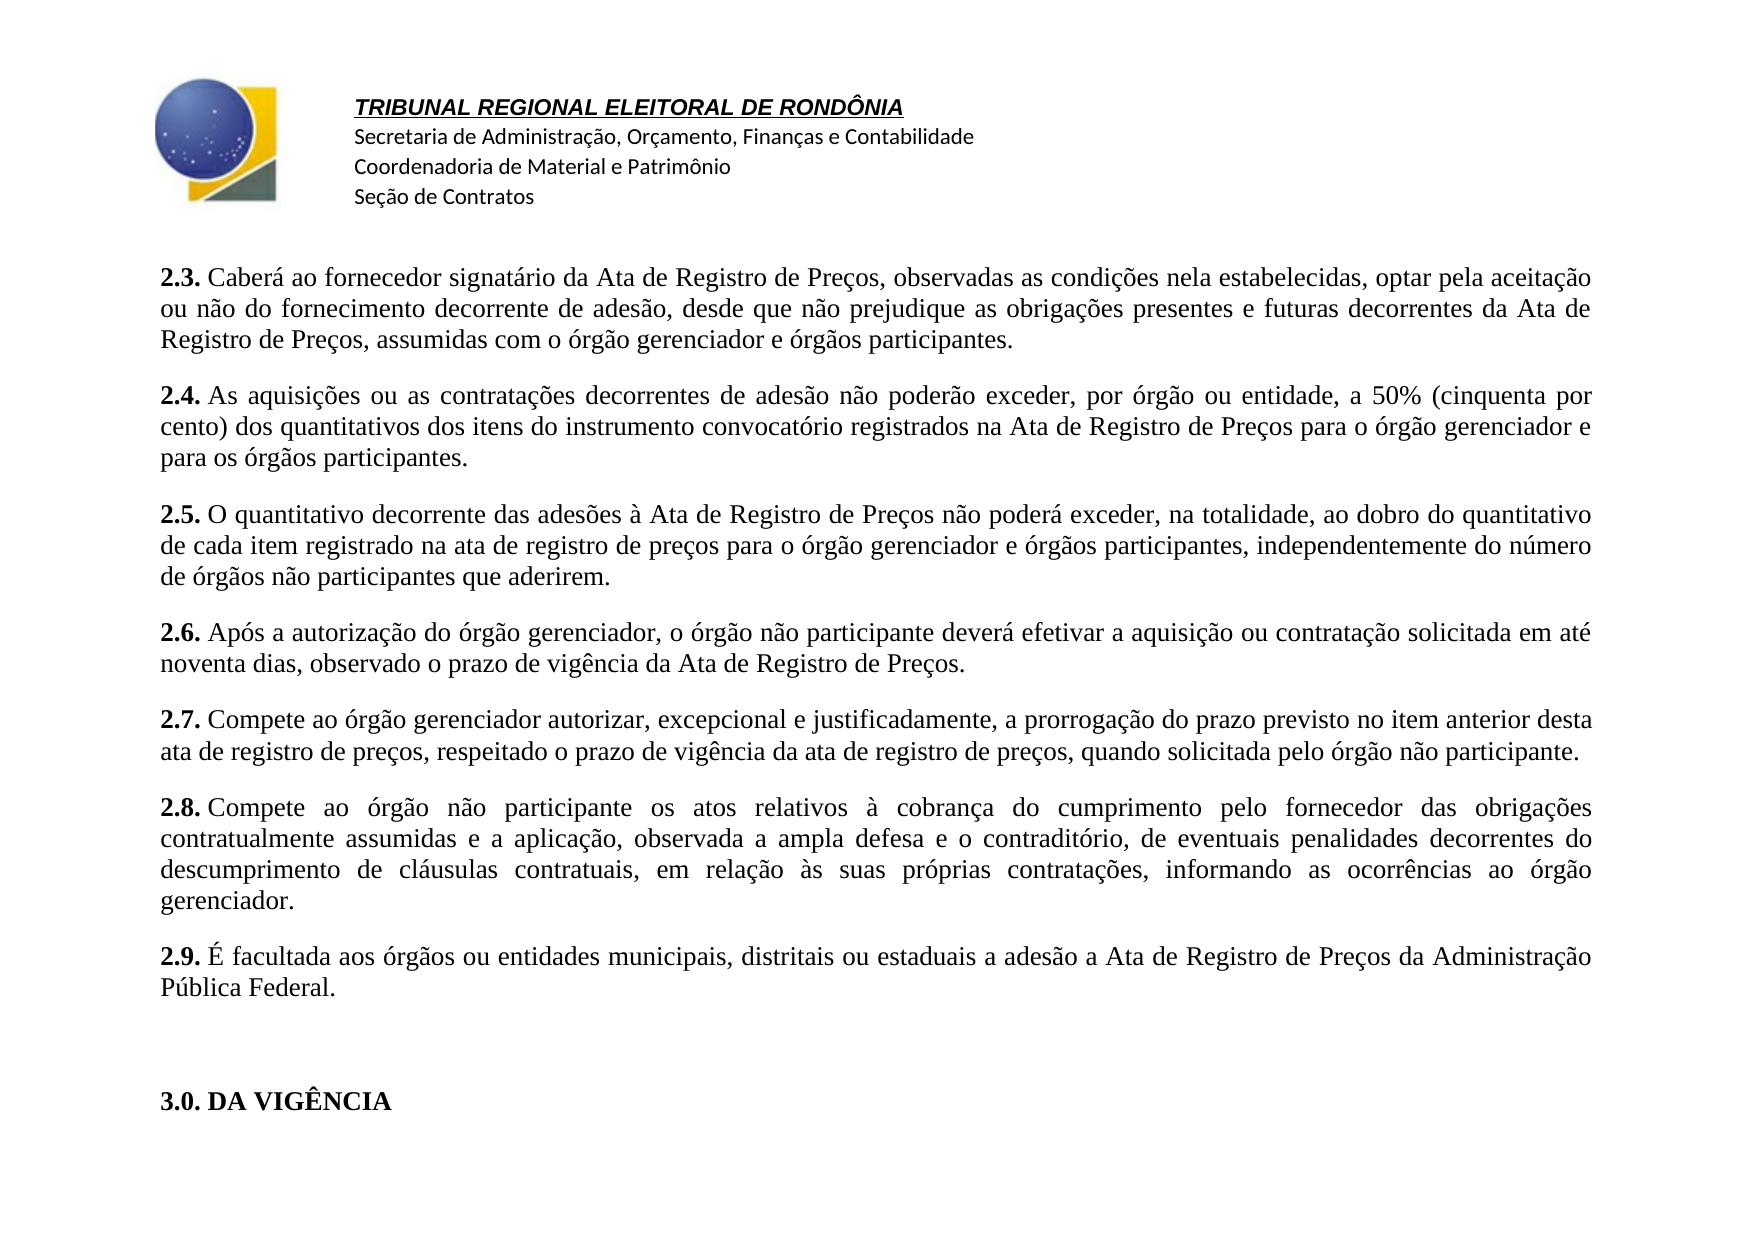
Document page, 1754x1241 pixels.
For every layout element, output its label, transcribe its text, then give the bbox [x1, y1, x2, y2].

text 2.5. O quantitativo decorrente das adesões à Ata de Registro de Preços não poderá exceder, na totalidade, ao dobro do quantitativo de cada item registrado na ata de registro de preços para o órgão gerenciador e órgãos participantes, independentemente do número de órgãos não participantes que aderirem. [160, 498, 1594, 591]
text 2.3. Caberá ao fornecedor signatário da Ata de Registro de Preços, observadas as condições nela estabelecidas, optar pela aceitação ou não do fornecimento decorrente de adesão, desde que não prejudique as obrigações presentes e futuras decorrentes da Ata de Registro de Preços, assumidas com o órgão gerenciador e órgãos participantes. [160, 261, 1594, 354]
text 2.8. Compete ao órgão não participante os atos relativos à cobrança do cumprimento pelo fornecedor das obrigações contratualmente assumidas e a aplicação, observada a ampla defesa e o contraditório, de eventuais penalidades decorrentes do descumprimento de cláusulas contratuais, em relação às suas próprias contratações, informando as ocorrências ao órgão gerenciador. [160, 791, 1594, 915]
text 2.7. Compete ao órgão gerenciador autorizar, excepcional e justificadamente, a prorrogação do prazo previsto no item anterior desta ata de registro de preços, respeitado o prazo de vigência da ata de registro de preços, quando solicitada pelo órgão não participante. [160, 703, 1594, 766]
text 3.0. DA VIGÊNCIA [160, 1085, 1594, 1116]
text 2.6. Após a autorização do órgão gerenciador, o órgão não participante deverá efetivar a aquisição ou contratação solicitada em até noventa dias, observado o prazo de vigência da Ata de Registro de Preços. [160, 616, 1594, 678]
text 2.4. As aquisições ou as contratações decorrentes de adesão não poderão exceder, por órgão ou entidade, a 50% (cinquenta por cento) dos quantitativos dos itens do instrumento convocatório registrados na Ata de Registro de Preços para o órgão gerenciador e para os órgãos participantes. [160, 379, 1594, 473]
text 2.9. É facultada aos órgãos ou entidades municipais, distritais ou estaduais a adesão a Ata de Registro de Preços da Administração Pública Federal. [160, 940, 1594, 1003]
